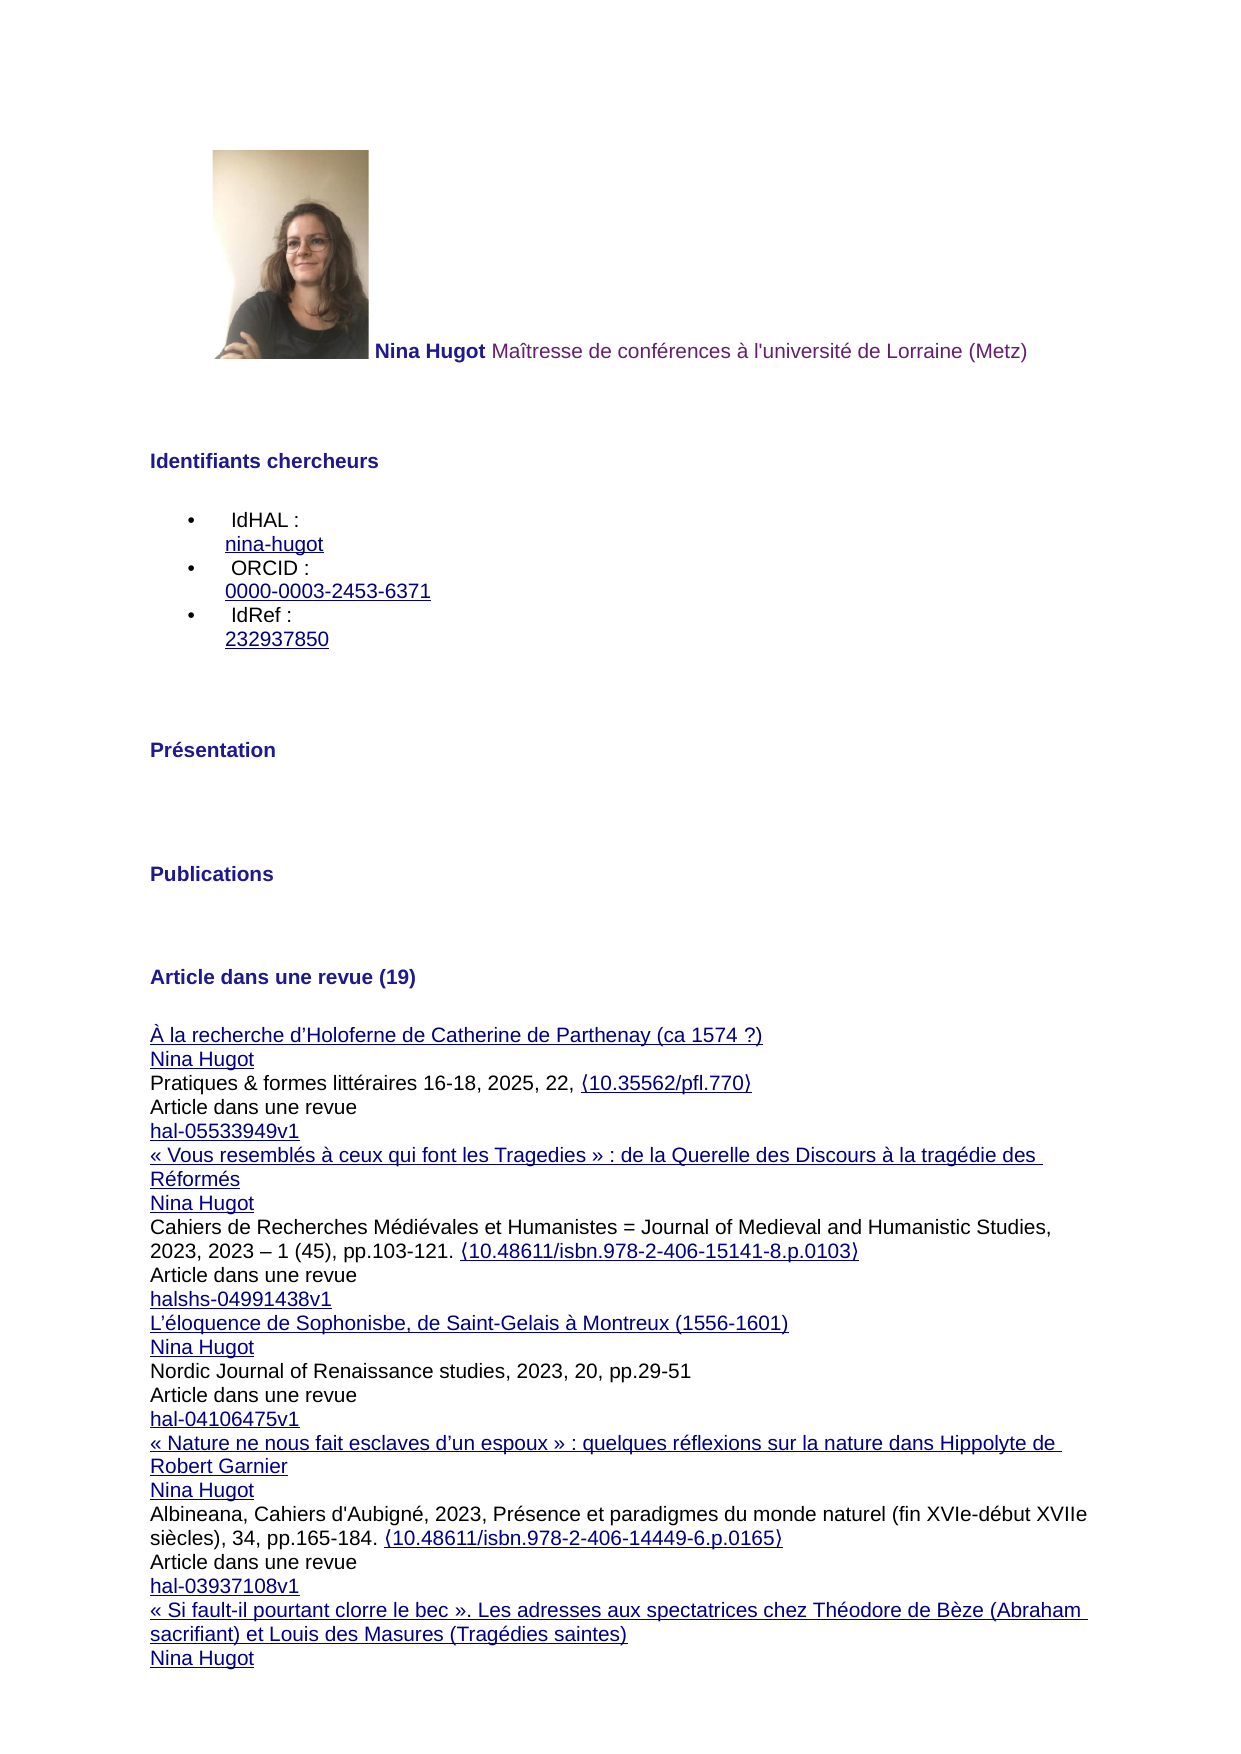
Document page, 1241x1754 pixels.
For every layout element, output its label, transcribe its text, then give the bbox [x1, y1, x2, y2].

picture [212, 150, 369, 359]
list 232937850 [187, 627, 1090, 651]
table_header À la recherche d’Holoferne de Catherine de Parthenay (ca 1574 ?) Nina Hugot Pratiques & formes littéraires 16-18, 2025, 22, ⟨10.35562/pfl.770⟩ Article dans une revue hal-05533949v1 [150, 1023, 1090, 1143]
subtitle Article dans une revue (19) [150, 965, 1090, 989]
subtitle Nina Hugot Maîtresse de conférences à l'université de Lorraine (Metz) [150, 150, 1090, 363]
subtitle Publications [150, 862, 1090, 886]
subtitle Identifiants chercheurs [150, 449, 1090, 473]
list IdRef : [187, 603, 1090, 627]
table_cell « Si fault-il pourtant clorre le bec ». Les adresses aux spectatrices chez Théodore de Bèze (Abraham sacrifiant) et Louis des Masures (Tragédies saintes) Nina Hugot [150, 1598, 1090, 1670]
list ORCID : [187, 555, 1090, 579]
list nina-hugot [187, 531, 1090, 555]
subtitle Présentation [150, 738, 1090, 762]
list 0000-0003-2453-6371 [187, 579, 1090, 603]
table_cell L’éloquence de Sophonisbe, de Saint-Gelais à Montreux (1556-1601) Nina Hugot Nordic Journal of Renaissance studies, 2023, 20, pp.29-51 Article dans une revue hal-04106475v1 [150, 1311, 1090, 1430]
table_cell « Vous resemblés à ceux qui font les Tragedies » : de la Querelle des Discours à la tragédie des Réformés Nina Hugot Cahiers de Recherches Médiévales et Humanistes = Journal of Medieval and Humanistic Studies, 2023, 2023 – 1 (45), pp.103-121. ⟨10.48611/isbn.978-2-406-15141-8.p.0103⟩ Article dans une revue halshs-04991438v1 [150, 1143, 1090, 1311]
list IdHAL : [187, 507, 1090, 531]
table_cell « Nature ne nous fait esclaves d’un espoux » : quelques réflexions sur la nature dans Hippolyte de Robert Garnier Nina Hugot Albineana, Cahiers d'Aubigné, 2023, Présence et paradigmes du monde naturel (fin XVIe-début XVIIe siècles), 34, pp.165-184. ⟨10.48611/isbn.978-2-406-14449-6.p.0165⟩ Article dans une revue hal-03937108v1 [150, 1430, 1090, 1598]
